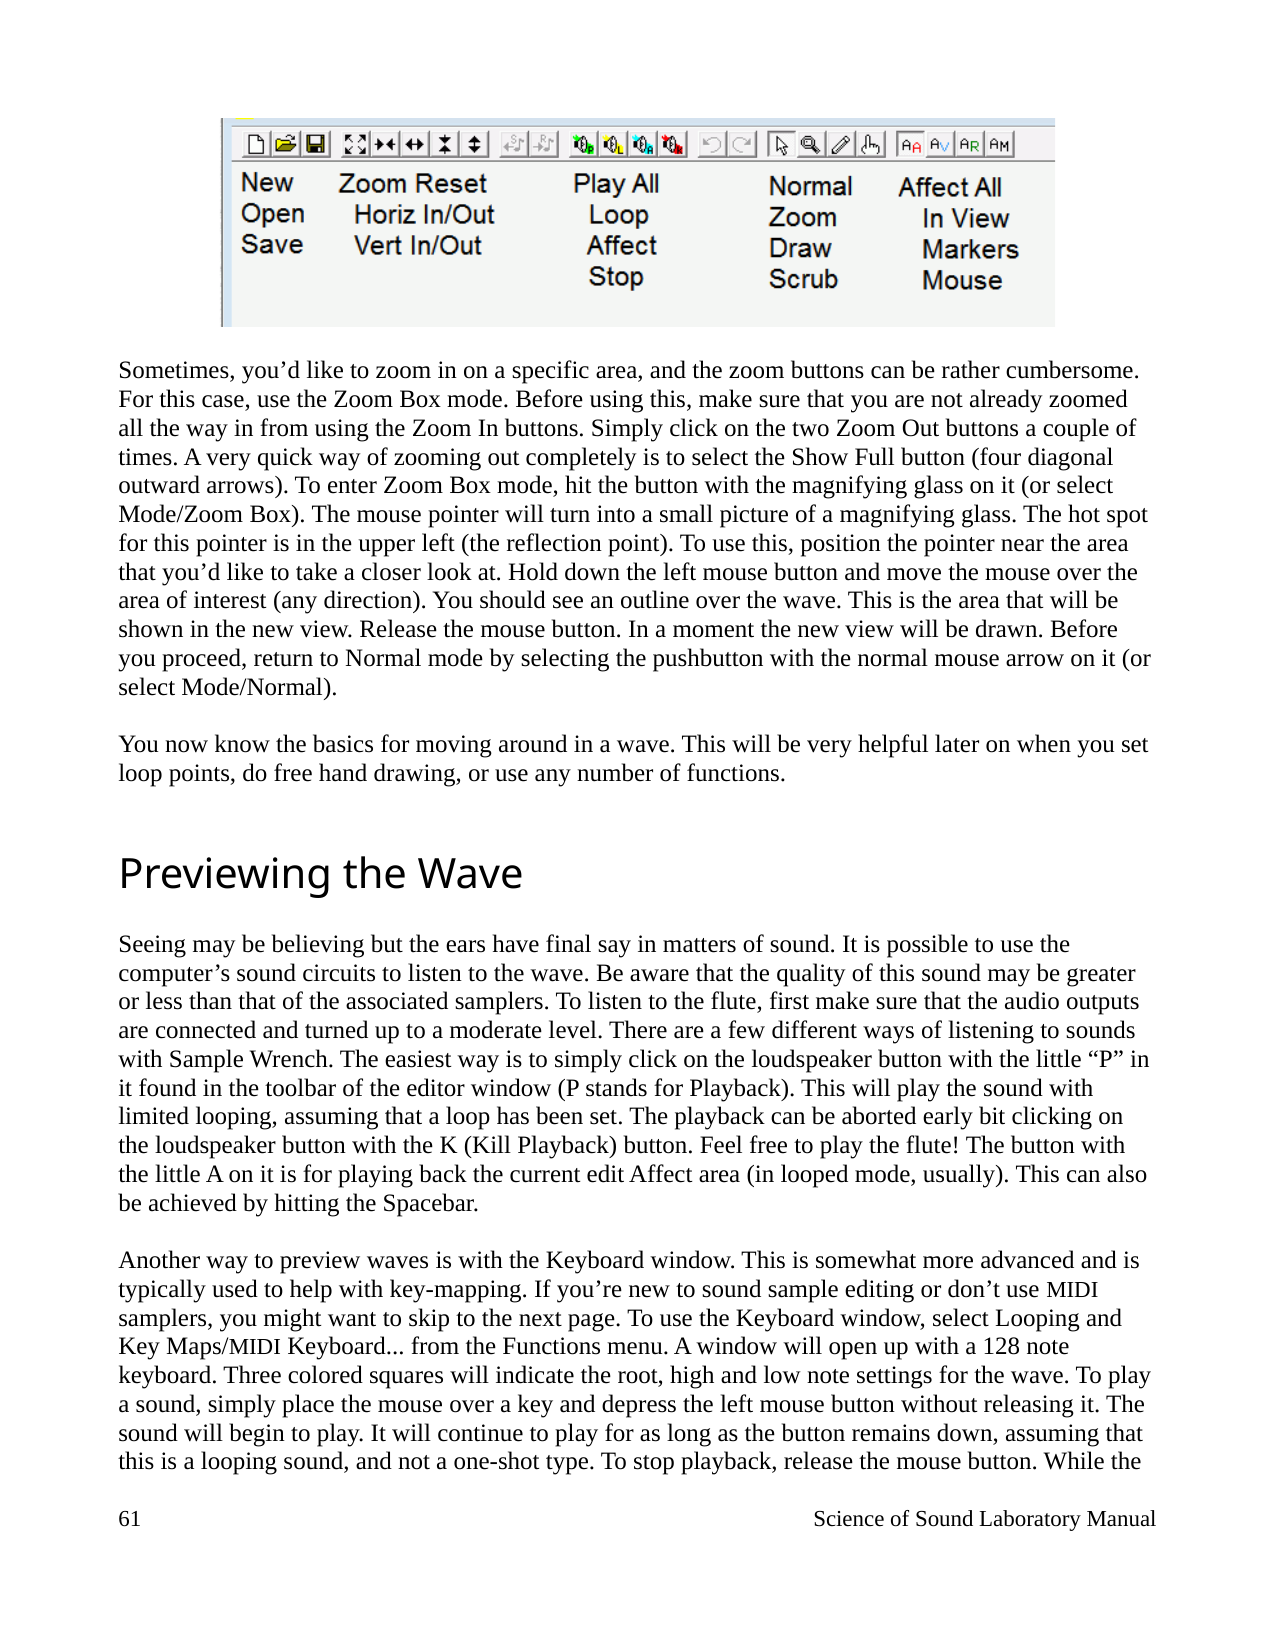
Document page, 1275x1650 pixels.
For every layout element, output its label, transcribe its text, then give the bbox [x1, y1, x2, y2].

text Sometimes, you’d like to zoom in on a specific area, and the zoom buttons can be rather cumbersome. For this case, use the Zoom Box mode. Before using this, make sure that you are not already zoomed all the way in from using the Zoom In buttons. Simply click on the two Zoom Out buttons a couple of times. A very quick way of zooming out completely is to select the Show Full button (four diagonal outward arrows). To enter Zoom Box mode, hit the button with the magnifying glass on it (or select Mode/Zoom Box). The mouse pointer will turn into a small picture of a magnifying glass. The hot spot for this pointer is in the upper left (the reflection point). To use this, position the pointer near the area that you’d like to take a closer look at. Hold down the left mouse button and move the mouse over the area of interest (any direction). You should see an outline over the wave. This is the area that will be shown in the new view. Release the mouse button. In a moment the new view will be drawn. Before you proceed, return to Normal mode by selecting the pushbutton with the normal mouse arrow on it (or select Mode/Normal). [118, 355, 1157, 700]
text You now know the basics for moving around in a wave. This will be very helpful later on when you set loop points, do free hand drawing, or use any number of functions. [118, 729, 1157, 787]
subtitle Previewing the Wave [118, 843, 1157, 900]
text Seeing may be believing but the ears have final say in matters of sound. It is possible to use the computer’s sound circuits to listen to the wave. Be aware that the quality of this sound may be greater or less than that of the associated samplers. To listen to the flute, first make sure that the audio outputs are connected and turned up to a moderate level. There are a few different ways of listening to sounds with Sample Wrench. The easiest way is to simply click on the loudspeaker button with the little “P” in it found in the toolbar of the editor window (P stands for Playback). This will play the sound with limited looping, assuming that a loop has been set. The playback can be aborted early bit clicking on the loudspeaker button with the K (Kill Playback) button. Feel free to play the flute! The button with the little A on it is for playing back the current edit Affect area (in looped mode, usually). This can also be achieved by hitting the Spacebar. [118, 929, 1157, 1216]
picture [219, 118, 1056, 327]
text Another way to preview waves is with the Keyboard window. This is somewhat more advanced and is typically used to help with key-mapping. If you’re new to sound sample editing or don’t use MIDI samplers, you might want to skip to the next page. To use the Keyboard window, select Looping and Key Maps/MIDI Keyboard... from the Functions menu. A window will open up with a 128 note keyboard. Three colored squares will indicate the root, high and low note settings for the wave. To play a sound, simply place the mouse over a key and depress the left mouse button without releasing it. The sound will begin to play. It will continue to play for as long as the button remains down, assuming that this is a looping sound, and not a one-shot type. To stop playback, release the mouse button. While the [118, 1245, 1157, 1475]
